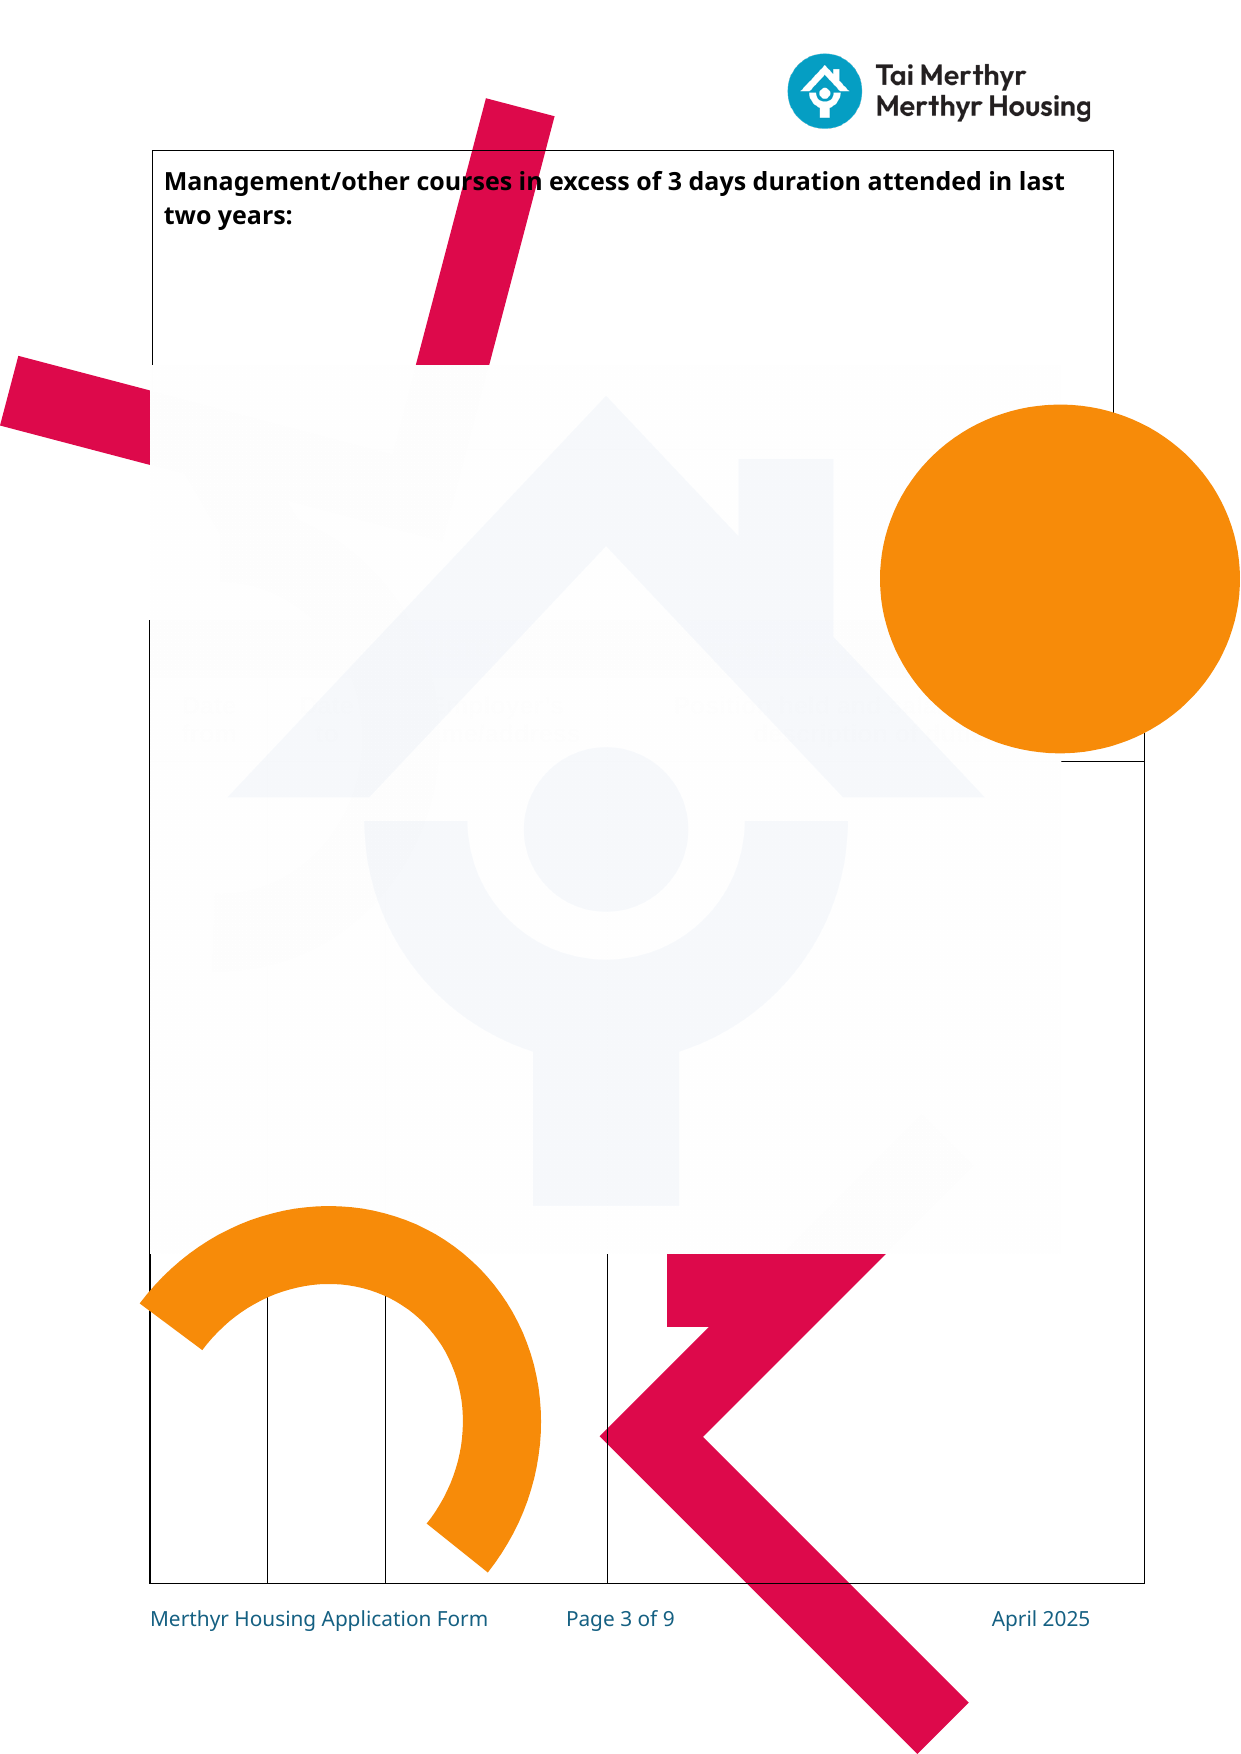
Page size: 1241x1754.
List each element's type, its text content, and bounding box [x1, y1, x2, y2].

table_cell [268, 1285, 385, 1583]
table_cell Position held and salary with brief description of duties [1062, 734, 1144, 761]
table_cell [386, 1254, 607, 1583]
table_cell [608, 1446, 745, 1583]
table_cell [608, 1254, 707, 1426]
table_cell [151, 1299, 267, 1583]
table_cell Management/other courses in excess of 3 days duration attended in last two years: [490, 151, 1113, 412]
table_cell [151, 1254, 187, 1288]
table_cell Management/other courses in excess of 3 days duration attended in last two years: [153, 151, 471, 365]
table_cell [704, 762, 1144, 1583]
